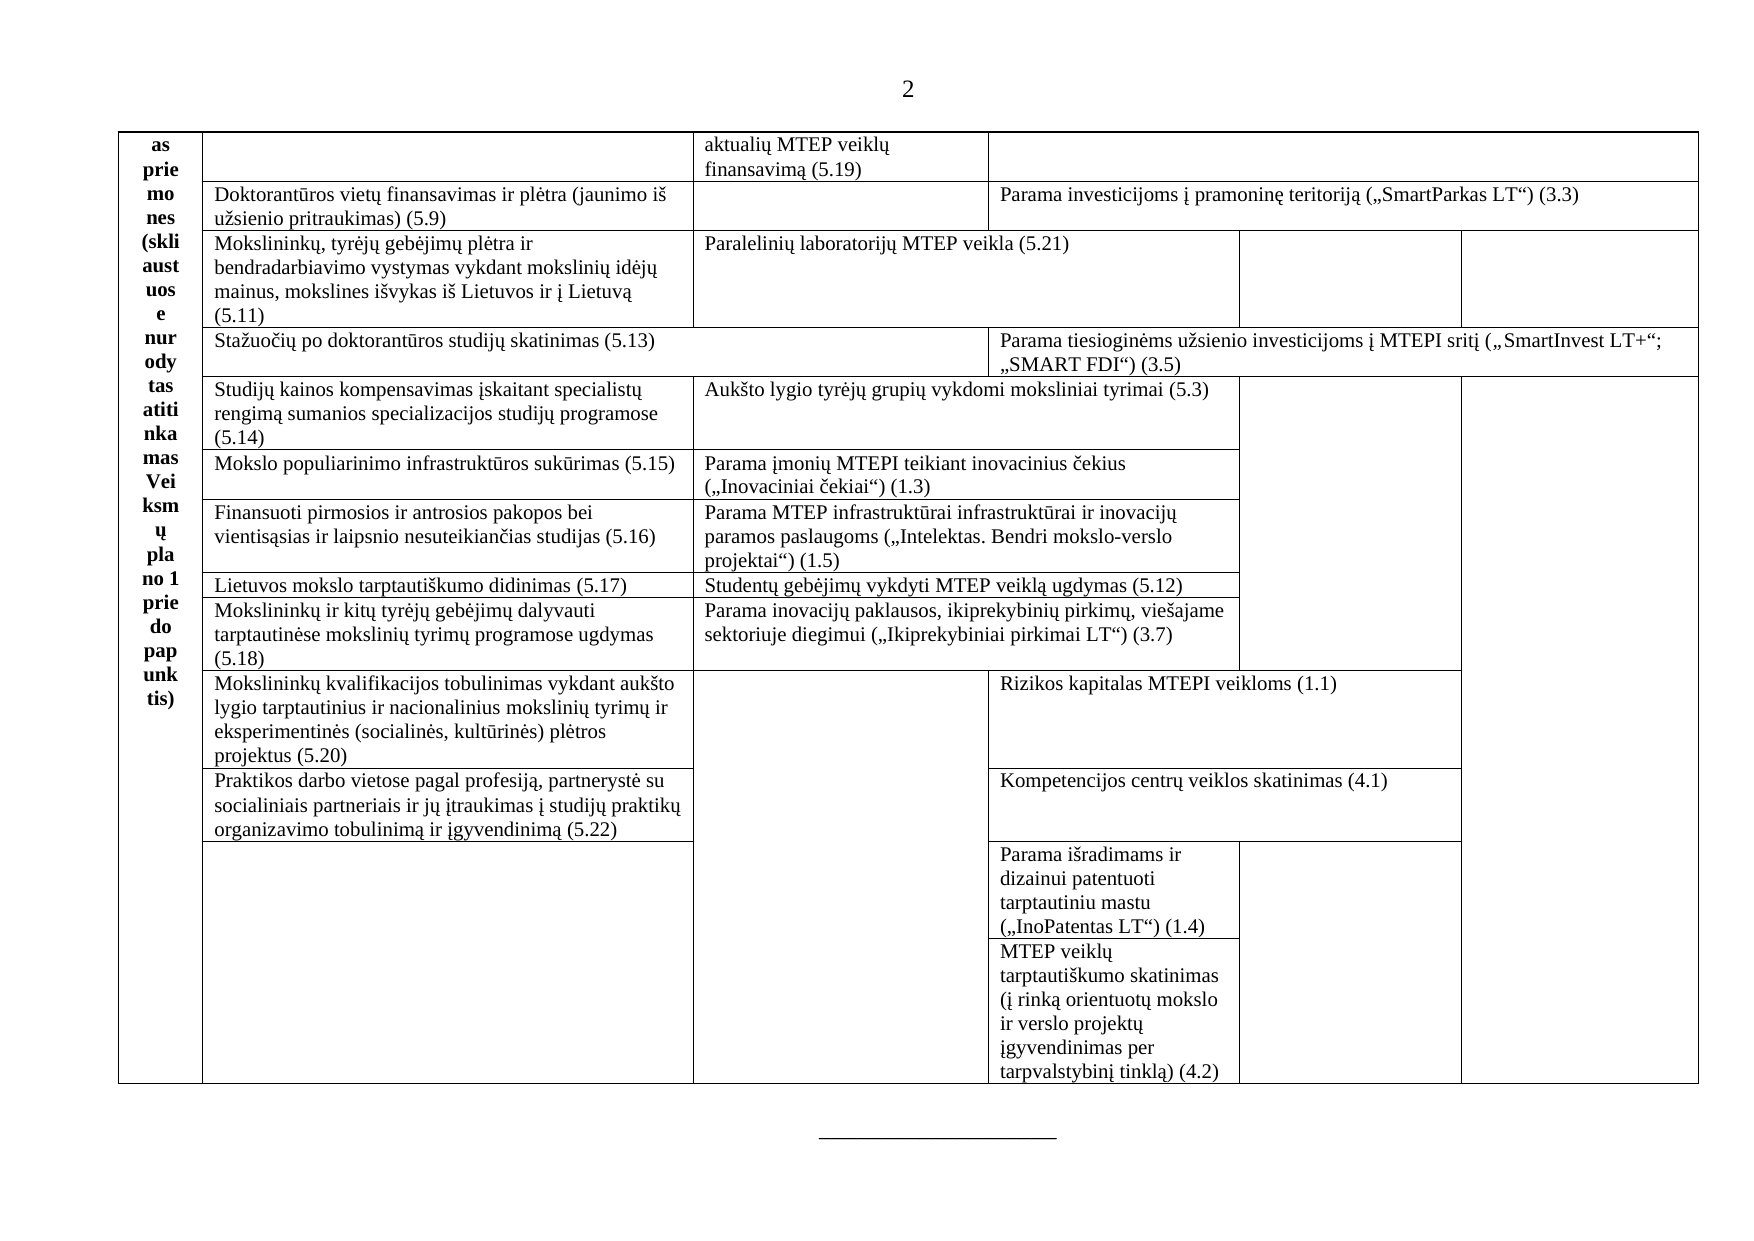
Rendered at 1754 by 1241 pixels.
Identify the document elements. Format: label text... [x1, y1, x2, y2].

table_cell aktualių MTEP veiklų finansavimą (5.19) [694, 133, 988, 181]
table_cell Parama inovacijų paklausos, ikiprekybinių pirkimų, viešajame sektoriuje diegimui („Ikiprekybiniai pirkimai LT“) (3.7) [694, 598, 1239, 670]
table_cell [1240, 377, 1461, 670]
table_cell [694, 182, 988, 230]
table_cell Parama tiesioginėms užsienio investicijoms į MTEPI sritį („SmartInvest LT+“; „SMART FDI“) (3.5) [989, 328, 1698, 376]
table_cell Doktorantūros vietų finansavimas ir plėtra (jaunimo iš užsienio pritraukimas) (5.9) [203, 182, 693, 230]
table_cell Aukšto lygio tyrėjų grupių vykdomi moksliniai tyrimai (5.3) [694, 377, 1239, 449]
table_cell Studentų gebėjimų vykdyti MTEP veiklą ugdymas (5.12) [694, 573, 1239, 597]
table_cell Parama išradimams ir dizainui patentuoti tarptautiniu mastu („InoPatentas LT“) (1.4) [989, 842, 1239, 938]
text ___________________ [118, 1113, 1698, 1142]
table_cell Mokslo populiarinimo infrastruktūros sukūrimas (5.15) [203, 450, 693, 498]
table_cell Lietuvos mokslo tarptautiškumo didinimas (5.17) [203, 573, 693, 597]
table_cell Kompetencijos centrų veiklos skatinimas (4.1) [989, 769, 1461, 841]
table_cell Mokslininkų kvalifikacijos tobulinimas vykdant aukšto lygio tarptautinius ir nacionalinius mokslinių tyrimų ir eksperimentinės (socialinės, kultūrinės) plėtros projektus (5.20) [203, 671, 693, 767]
table_cell Finansuoti pirmosios ir antrosios pakopos bei vientisąsias ir laipsnio nesuteikiančias studijas (5.16) [203, 500, 693, 572]
table_cell Mokslininkų, tyrėjų gebėjimų plėtra ir bendradarbiavimo vystymas vykdant mokslinių idėjų mainus, mokslines išvykas iš Lietuvos ir į Lietuvą (5.11) [203, 231, 693, 327]
table_cell [1240, 231, 1461, 327]
table_cell Parama MTEP infrastruktūrai infrastruktūrai ir inovacijų paramos paslaugoms („Intelektas. Bendri mokslo-verslo projektai“) (1.5) [694, 500, 1239, 572]
table_cell Stažuočių po doktorantūros studijų skatinimas (5.13) [203, 328, 988, 376]
table_cell [694, 671, 988, 1083]
table_cell Praktikos darbo vietose pagal profesiją, partnerystė su socialiniais partneriais ir jų įtraukimas į studijų praktikų organizavimo tobulinimą ir įgyvendinimą (5.22) [203, 769, 693, 841]
table_cell [1240, 842, 1461, 1083]
table_cell Parama įmonių MTEPI teikiant inovacinius čekius („Inovaciniai čekiai“) (1.3) [694, 450, 1239, 498]
table_cell [203, 133, 693, 181]
table_cell Studijų kainos kompensavimas įskaitant specialistų rengimą sumanios specializacijos studijų programose (5.14) [203, 377, 693, 449]
table_cell [989, 133, 1698, 181]
table_cell as priemones (skliaustuose nurodytas atitinkamas Veiksmų plano 1 priedo papunktis) [119, 133, 202, 1083]
table_cell Paralelinių laboratorijų MTEP veikla (5.21) [694, 231, 1239, 327]
table_cell Parama investicijoms į pramoninę teritoriją („SmartParkas LT“) (3.3) [989, 182, 1698, 230]
table_cell [1462, 377, 1698, 1083]
table_cell Mokslininkų ir kitų tyrėjų gebėjimų dalyvauti tarptautinėse mokslinių tyrimų programose ugdymas (5.18) [203, 598, 693, 670]
table_cell [1462, 231, 1698, 327]
table_cell [203, 842, 693, 1083]
table_cell MTEP veiklų tarptautiškumo skatinimas (į rinką orientuotų mokslo ir verslo projektų įgyvendinimas per tarpvalstybinį tinklą) (4.2) [989, 939, 1239, 1083]
table_cell Rizikos kapitalas MTEPI veikloms (1.1) [989, 671, 1461, 767]
